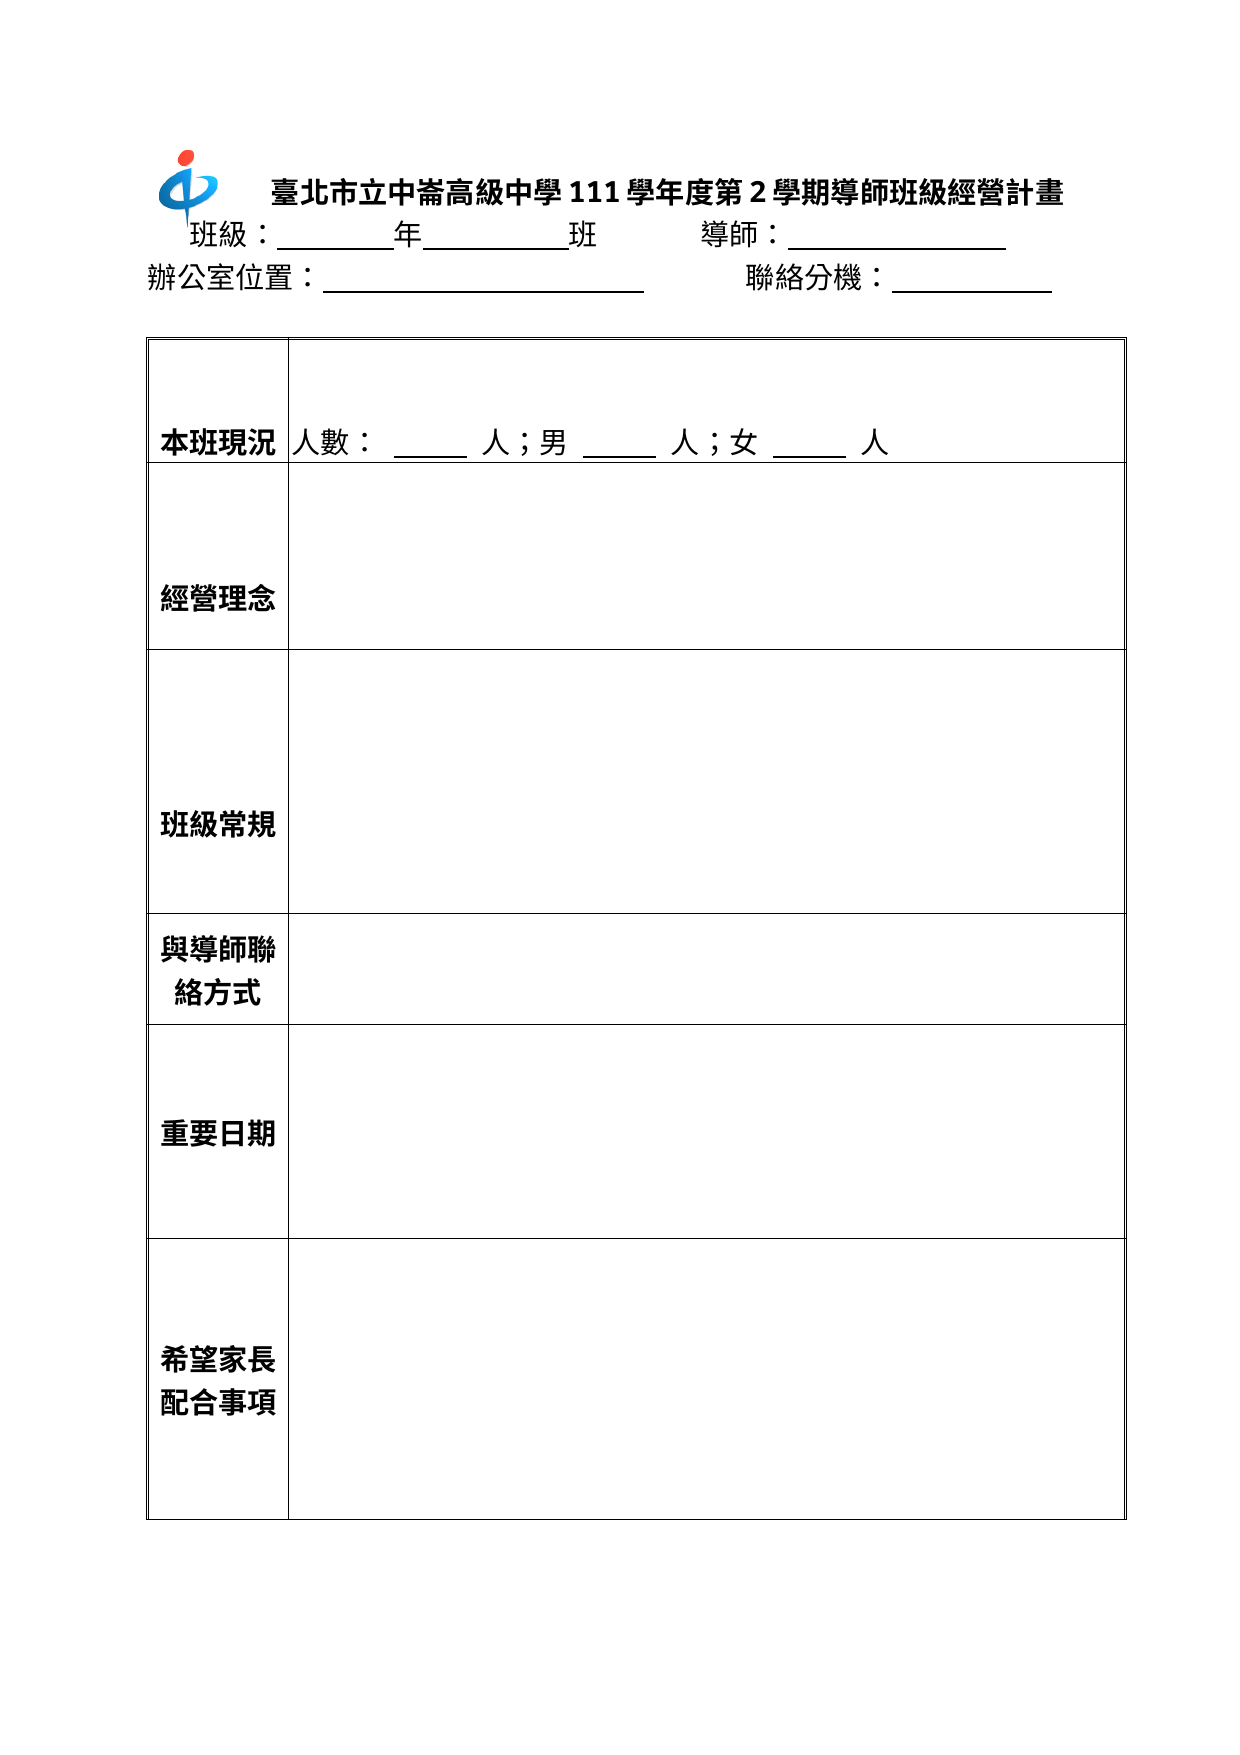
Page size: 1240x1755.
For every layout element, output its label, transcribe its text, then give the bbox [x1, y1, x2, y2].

text 臺北市立中崙高級中學111學年度第2學期導師班級經營計畫 [190, 149, 1092, 212]
text 辦公室位置： 聯絡分機： [148, 255, 1092, 297]
table_cell [289, 463, 1124, 649]
table_header 本班現況 [149, 340, 288, 462]
table_cell 希望家長配合事項 [149, 1239, 288, 1519]
table_header 人數： 人；男 人；女 人 [289, 340, 1124, 462]
text 班級： 年 班 導師： [148, 212, 1092, 254]
table_cell [289, 914, 1124, 1024]
table_cell 班級常規 [149, 650, 288, 913]
table_cell [289, 1025, 1124, 1238]
table_cell 與導師聯絡方式 [149, 914, 288, 1024]
table_cell 經營理念 [149, 463, 288, 649]
table_cell 重要日期 [149, 1025, 288, 1238]
table_cell [289, 650, 1124, 913]
table_cell [289, 1239, 1124, 1519]
